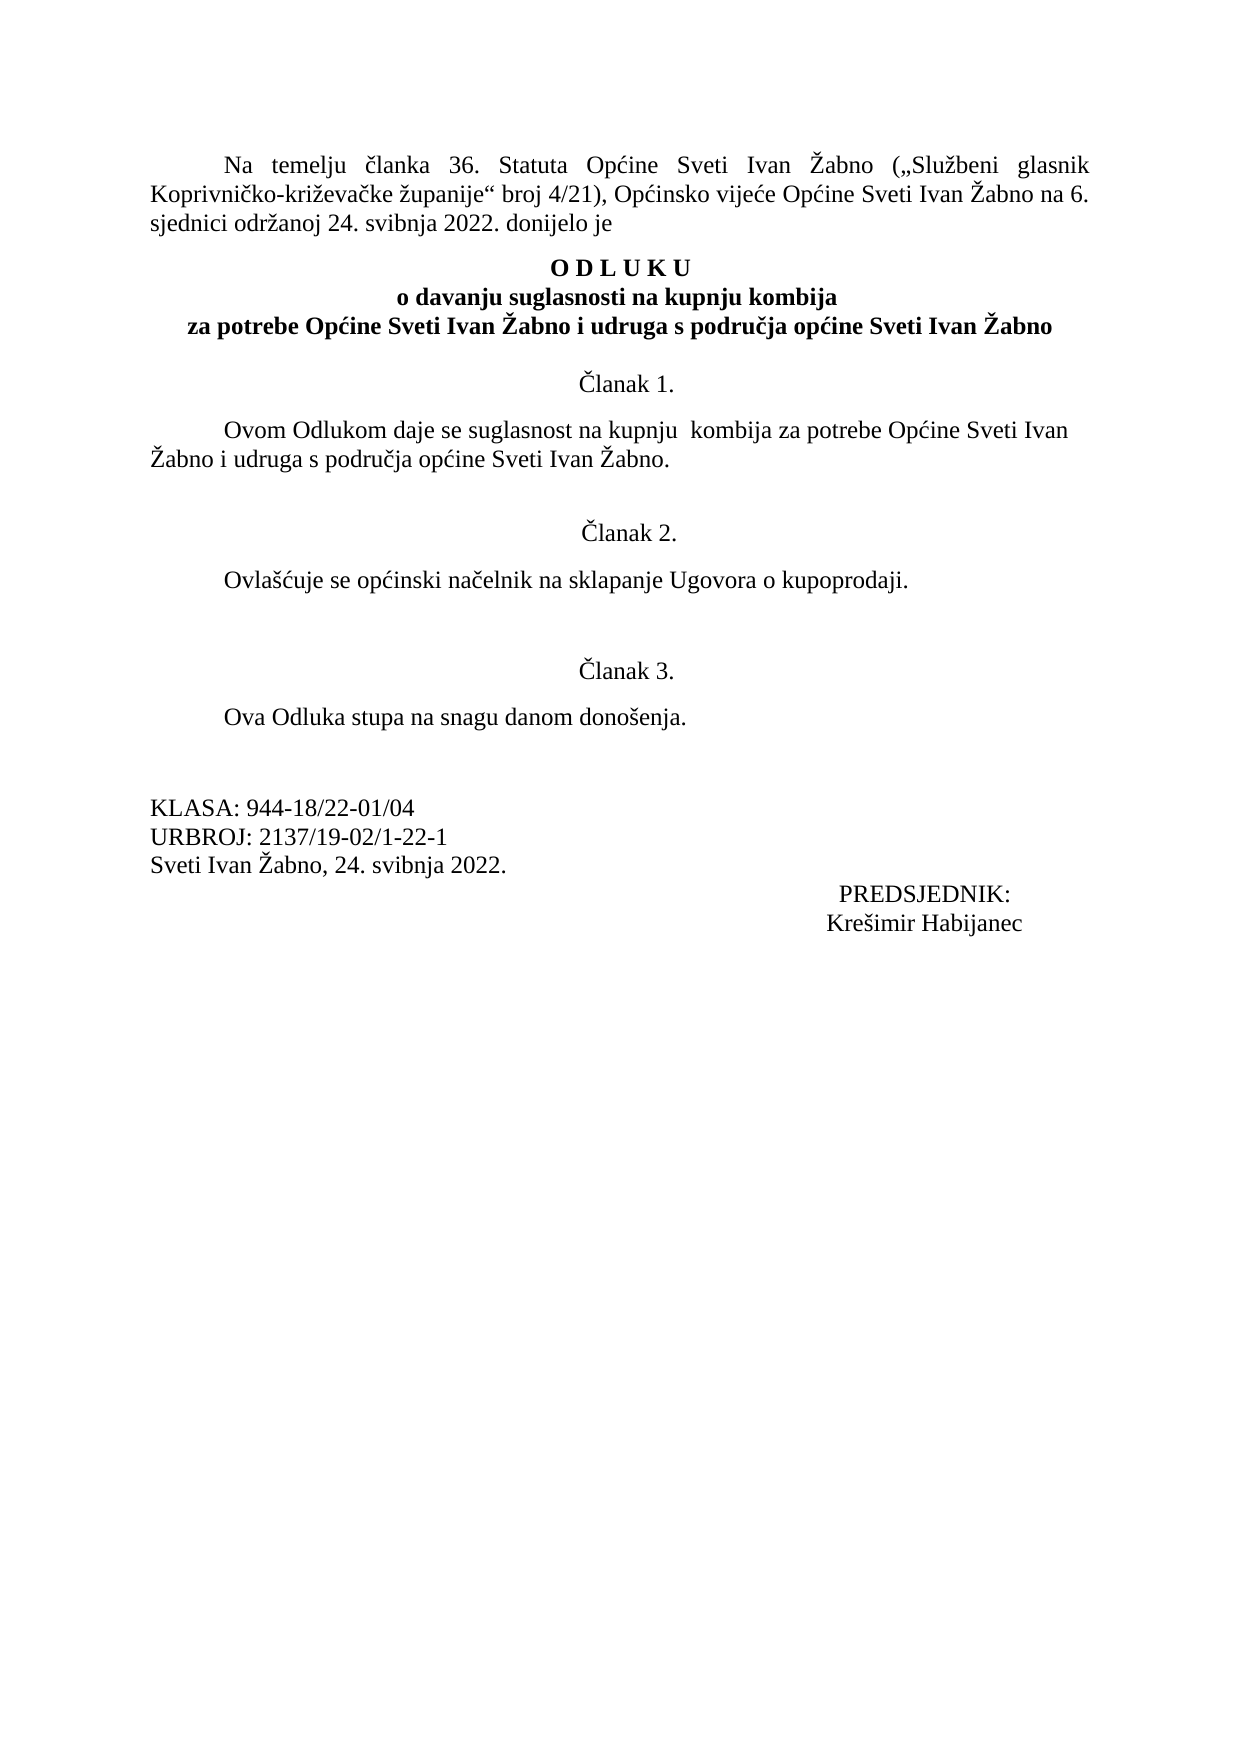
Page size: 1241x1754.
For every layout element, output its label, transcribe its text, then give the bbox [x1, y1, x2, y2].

text PREDSJEDNIK: [150, 879, 1090, 908]
text Članak 3. [150, 656, 1090, 685]
text Članak 2. [150, 518, 1090, 547]
text Sveti Ivan Žabno, 24. svibnja 2022. [150, 851, 1090, 879]
text Krešimir Habijanec [150, 908, 1090, 937]
text KLASA: 944-18/22-01/04 [150, 793, 1090, 821]
text Na temelju članka 36. Statuta Općine Sveti Ivan Žabno („Službeni glasnik Koprivničko-križevačke županije“ broj 4/21), Općinsko vijeće Općine Sveti Ivan Žabno na 6. sjednici održanoj 24. svibnja 2022. donijelo je [150, 150, 1090, 237]
text Ovlašćuje se općinski načelnik na sklapanje Ugovora o kupoprodaji. [150, 564, 1090, 595]
text Ovom Odlukom daje se suglasnost na kupnju kombija za potrebe Općine Sveti Ivan Žabno i udruga s područja općine Sveti Ivan Žabno. [150, 415, 1090, 473]
text Ova Odluka stupa na snagu danom donošenja. [150, 702, 1090, 731]
text O D L U K U [150, 253, 1090, 282]
text za potrebe Općine Sveti Ivan Žabno i udruga s područja općine Sveti Ivan Žabno [150, 311, 1090, 340]
text URBROJ: 2137/19-02/1-22-1 [150, 822, 1090, 850]
text o davanju suglasnosti na kupnju kombija [150, 282, 1090, 311]
text Članak 1. [150, 369, 1090, 398]
